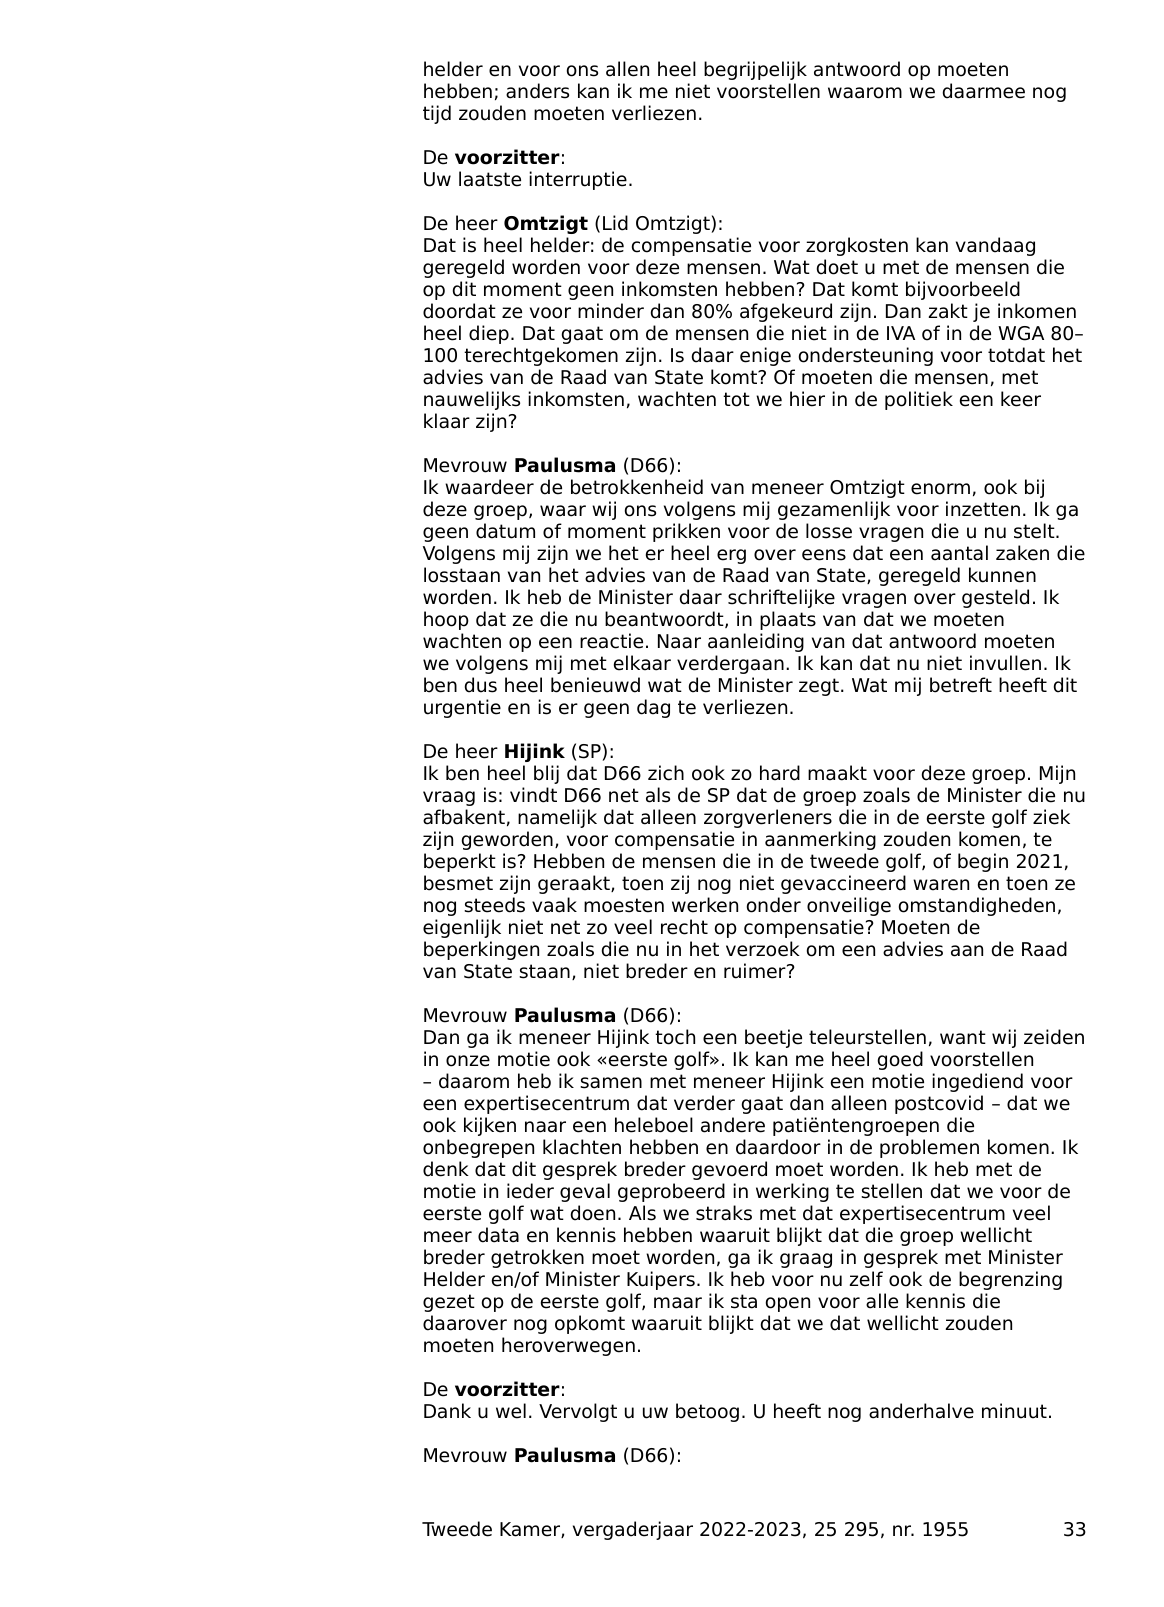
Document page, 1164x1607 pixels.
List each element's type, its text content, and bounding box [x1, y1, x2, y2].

text helder en voor ons allen heel begrijpelijk antwoord op moeten hebben; anders kan ik me niet voorstellen waarom we daarmee nog tijd zouden moeten verliezen. [422, 59, 1087, 125]
text De heer Omtzigt (Lid Omtzigt): [422, 213, 1087, 235]
text Ik waardeer de betrokkenheid van meneer Omtzigt enorm, ook bij deze groep, waar wij ons volgens mij gezamenlijk voor inzetten. Ik ga geen datum of moment prikken voor de losse vragen die u nu stelt. Volgens mij zijn we het er heel erg over eens dat een aantal zaken die losstaan van het advies van de Raad van State, geregeld kunnen worden. Ik heb de Minister daar schriftelijke vragen over gesteld. Ik hoop dat ze die nu beantwoordt, in plaats van dat we moeten wachten op een reactie. Naar aanleiding van dat antwoord moeten we volgens mij met elkaar verdergaan. Ik kan dat nu niet invullen. Ik ben dus heel benieuwd wat de Minister zegt. Wat mij betreft heeft dit urgentie en is er geen dag te verliezen. [422, 477, 1087, 719]
text Mevrouw Paulusma (D66): [422, 455, 1087, 477]
text De voorzitter: [422, 147, 1087, 169]
text Dat is heel helder: de compensatie voor zorgkosten kan vandaag geregeld worden voor deze mensen. Wat doet u met de mensen die op dit moment geen inkomsten hebben? Dat komt bijvoorbeeld doordat ze voor minder dan 80% afgekeurd zijn. Dan zakt je inkomen heel diep. Dat gaat om de mensen die niet in de IVA of in de WGA 80–100 terechtgekomen zijn. Is daar enige ondersteuning voor totdat het advies van de Raad van State komt? Of moeten die mensen, met nauwelijks inkomsten, wachten tot we hier in de politiek een keer klaar zijn? [422, 235, 1087, 433]
text Uw laatste interruptie. [422, 169, 1087, 191]
text De heer Hijink (SP): [422, 741, 1087, 763]
text Dank u wel. Vervolgt u uw betoog. U heeft nog anderhalve minuut. [422, 1401, 1087, 1423]
text Ik ben heel blij dat D66 zich ook zo hard maakt voor deze groep. Mijn vraag is: vindt D66 net als de SP dat de groep zoals de Minister die nu afbakent, namelijk dat alleen zorgverleners die in de eerste golf ziek zijn geworden, voor compensatie in aanmerking zouden komen, te beperkt is? Hebben de mensen die in de tweede golf, of begin 2021, besmet zijn geraakt, toen zij nog niet gevaccineerd waren en toen ze nog steeds vaak moesten werken onder onveilige omstandigheden, eigenlijk niet net zo veel recht op compensatie? Moeten de beperkingen zoals die nu in het verzoek om een advies aan de Raad van State staan, niet breder en ruimer? [422, 763, 1087, 983]
text Dan ga ik meneer Hijink toch een beetje teleurstellen, want wij zeiden in onze motie ook «eerste golf». Ik kan me heel goed voorstellen – daarom heb ik samen met meneer Hijink een motie ingediend voor een expertisecentrum dat verder gaat dan alleen postcovid – dat we ook kijken naar een heleboel andere patiëntengroepen die onbegrepen klachten hebben en daardoor in de problemen komen. Ik denk dat dit gesprek breder gevoerd moet worden. Ik heb met de motie in ieder geval geprobeerd in werking te stellen dat we voor de eerste golf wat doen. Als we straks met dat expertisecentrum veel meer data en kennis hebben waaruit blijkt dat die groep wellicht breder getrokken moet worden, ga ik graag in gesprek met Minister Helder en/of Minister Kuipers. Ik heb voor nu zelf ook de begrenzing gezet op de eerste golf, maar ik sta open voor alle kennis die daarover nog opkomt waaruit blijkt dat we dat wellicht zouden moeten heroverwegen. [422, 1027, 1087, 1357]
text Mevrouw Paulusma (D66): [422, 1005, 1087, 1027]
text Mevrouw Paulusma (D66): [422, 1445, 1087, 1467]
text De voorzitter: [422, 1379, 1087, 1401]
